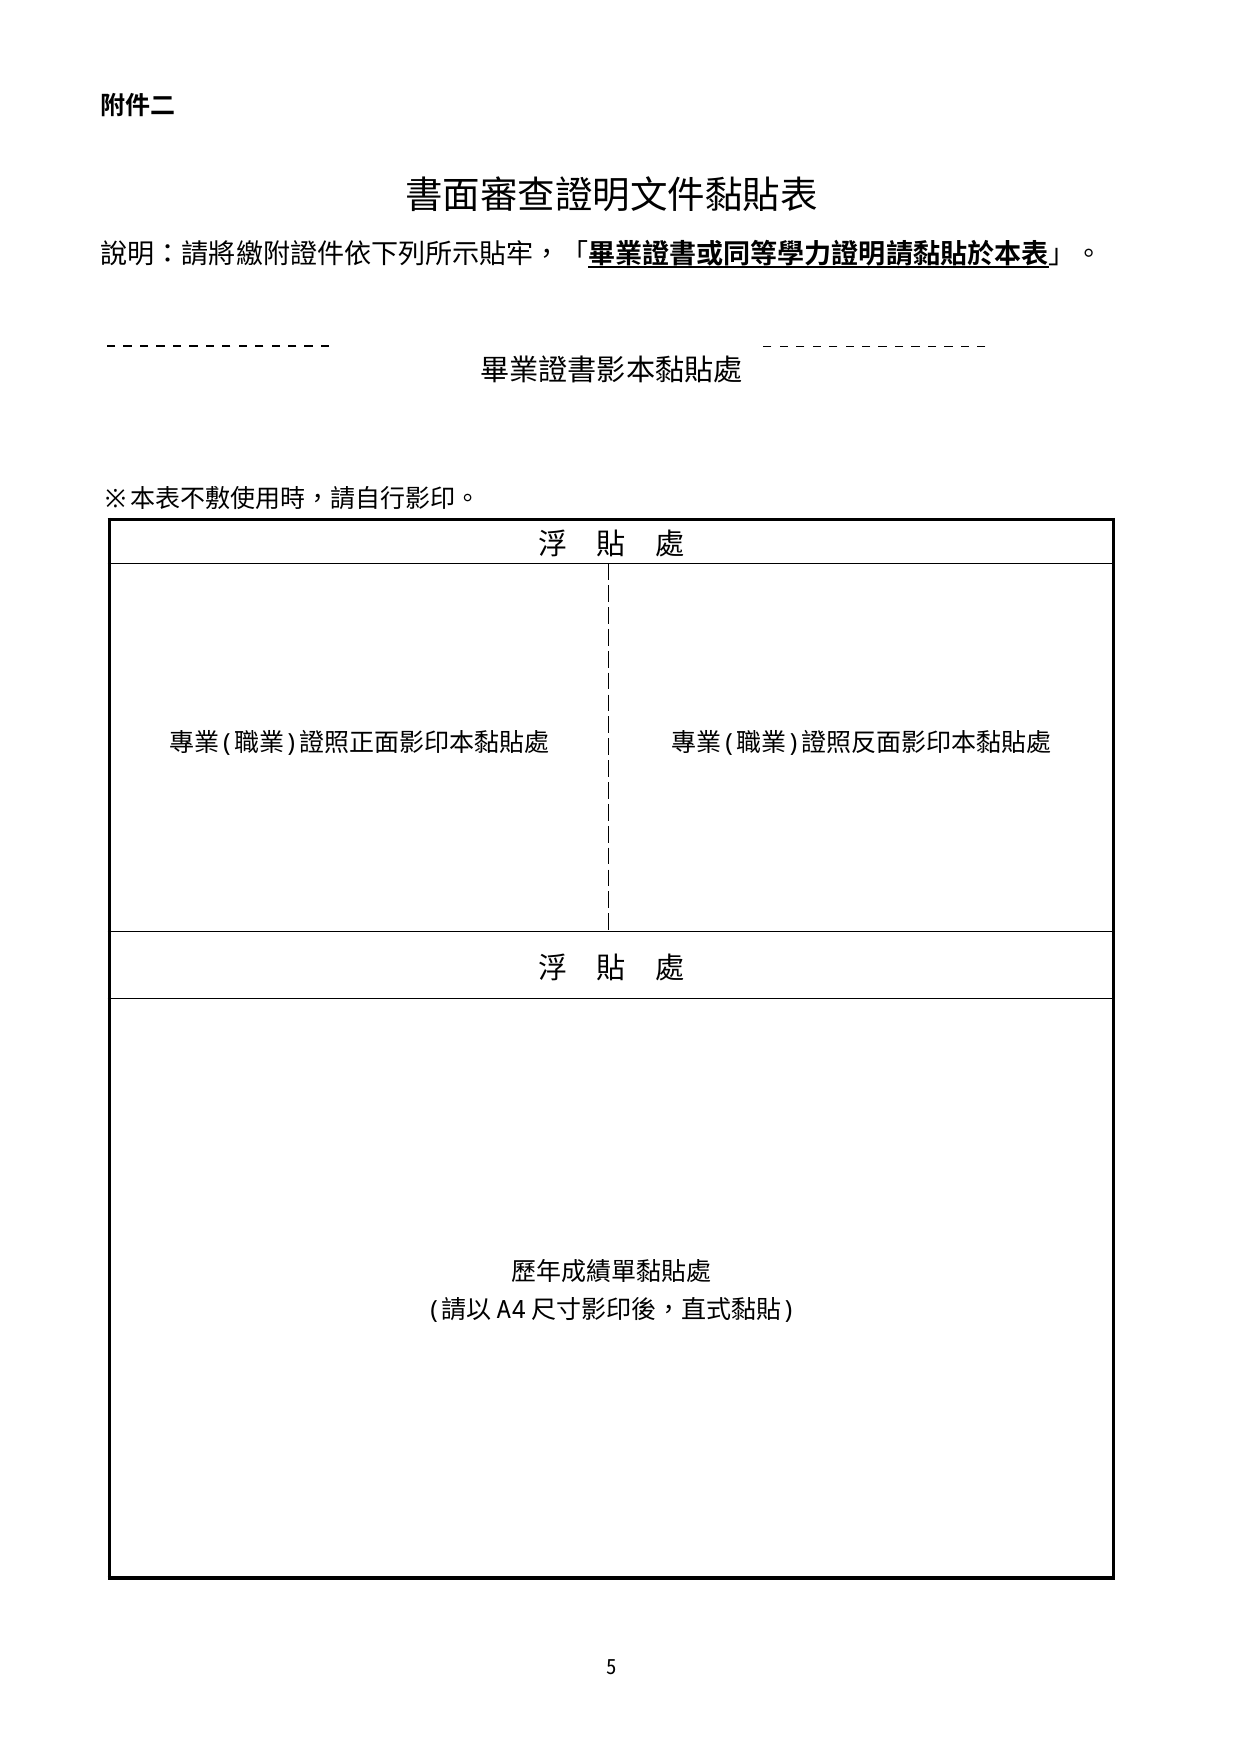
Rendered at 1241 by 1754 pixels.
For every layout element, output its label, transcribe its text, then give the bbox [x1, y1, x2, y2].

table_cell 浮 貼 處 [111, 932, 1112, 998]
table_cell 專業(職業)證照反面影印本黏貼處 [609, 564, 1112, 931]
text 說明：請將繳附證件依下列所示貼牢，「畢業證書或同等學力證明請黏貼於本表」。 [100, 232, 1122, 271]
text 附件二 書面審查證明文件黏貼表 [100, 84, 1122, 122]
text ※本表不敷使用時，請自行影印。 [100, 466, 1122, 518]
text 書面審查證明文件黏貼表 [100, 165, 1122, 219]
table_header 浮 貼 處 [111, 521, 1112, 563]
text 畢業證書影本黏貼處 [100, 346, 1122, 389]
table_cell 歷年成績單黏貼處 (請以A4尺寸影印後，直式黏貼) [111, 999, 1112, 1576]
table_cell 專業(職業)證照正面影印本黏貼處 [111, 564, 609, 931]
